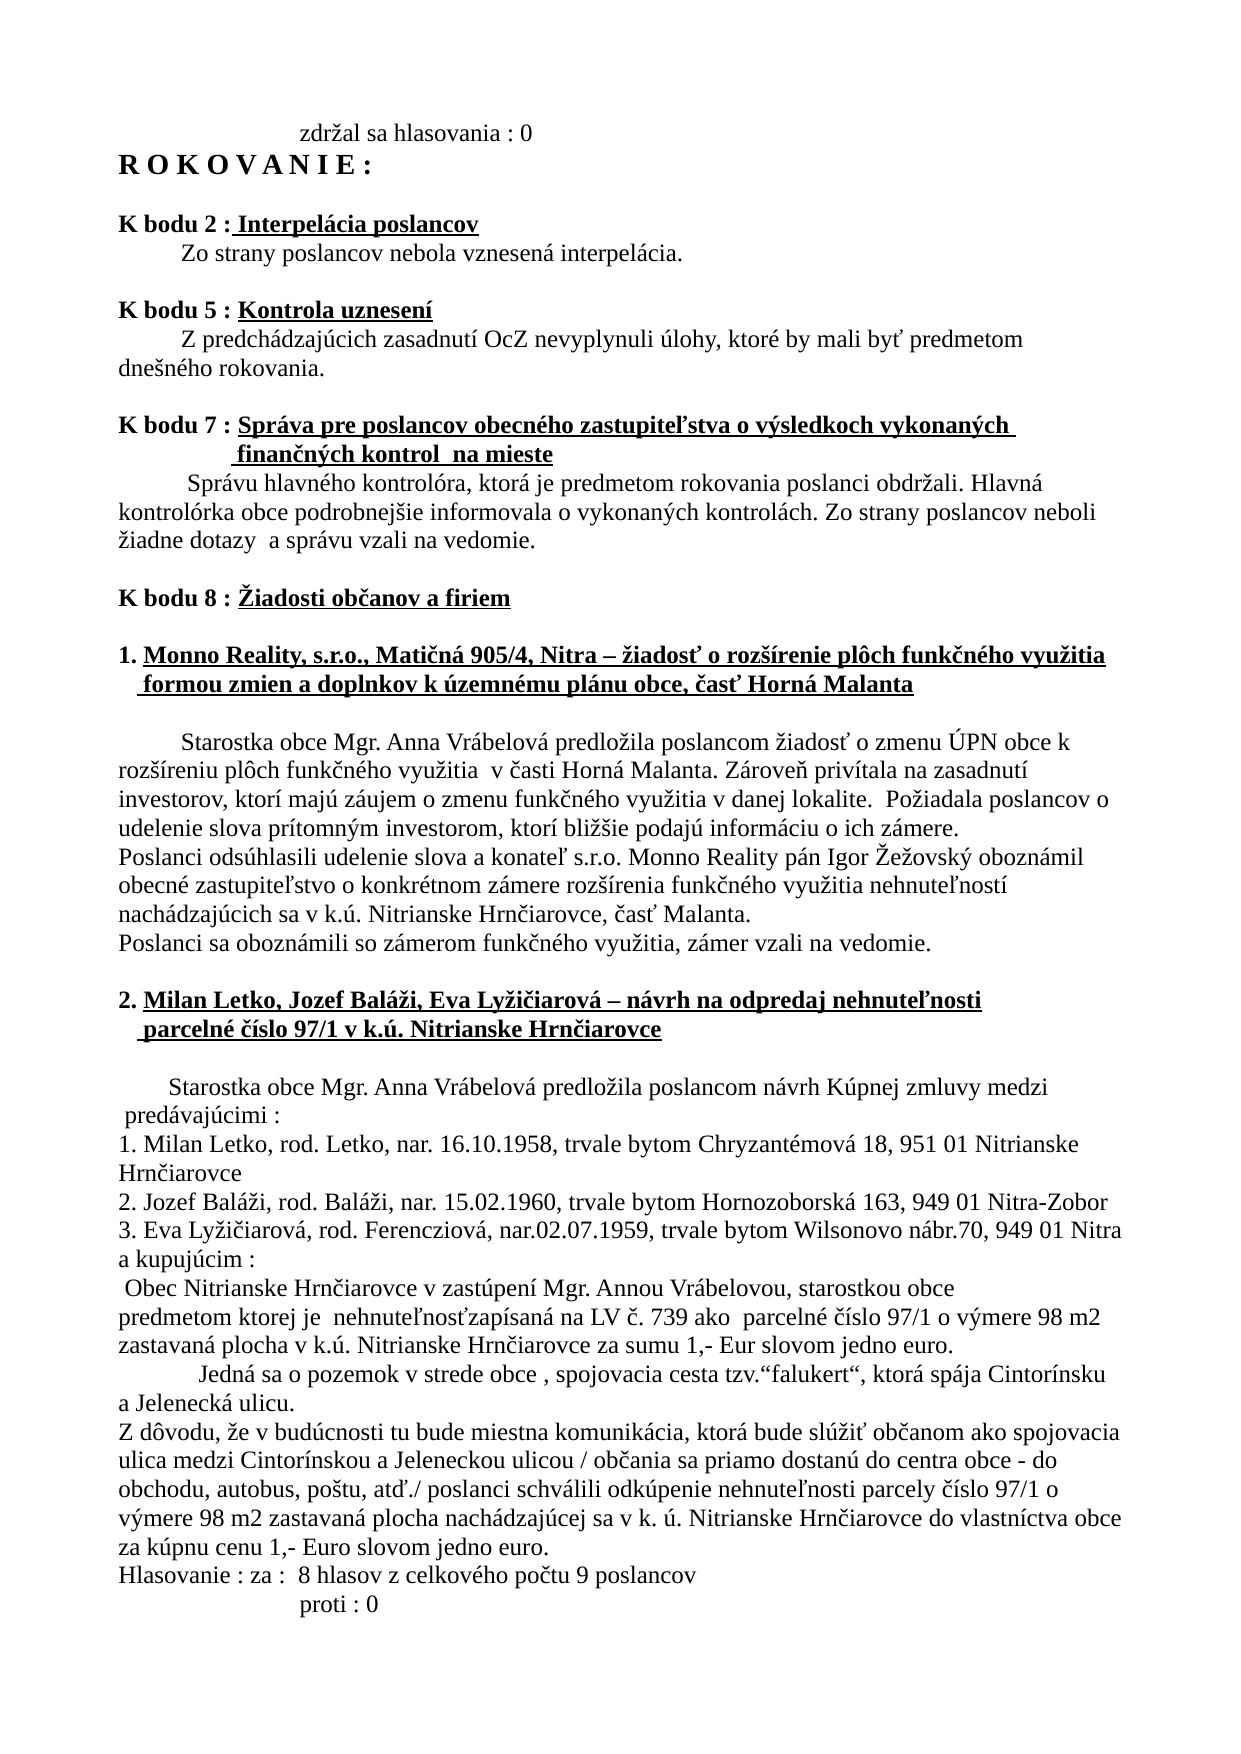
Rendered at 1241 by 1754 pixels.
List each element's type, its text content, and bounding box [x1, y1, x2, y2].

text predávajúcimi : [118, 1100, 1122, 1129]
text K bodu 7 : Správa pre poslancov obecného zastupiteľstva o výsledkoch vykonaných [118, 410, 1122, 439]
text 1. Monno Reality, s.r.o., Matičná 905/4, Nitra – žiadosť o rozšírenie plôch funkčného využitia [118, 640, 1122, 669]
text zdržal sa hlasovania : 0 [118, 118, 1122, 147]
text parcelné číslo 97/1 v k.ú. Nitrianske Hrnčiarovce [118, 1014, 1122, 1043]
text Poslanci sa oboznámili so zámerom funkčného využitia, zámer vzali na vedomie. [118, 928, 1122, 957]
text K bodu 5 : Kontrola uznesení [118, 295, 1122, 324]
text Z dôvodu, že v budúcnosti tu bude miestna komunikácia, ktorá bude slúžiť občanom ako spojovacia ulica medzi Cintorínskou a Jeleneckou ulicou / občania sa priamo dostanú do centra obce - do obchodu, autobus, poštu, atď./ poslanci schválili odkúpenie nehnuteľnosti parcely číslo 97/1 o výmere 98 m2 zastavaná plocha nachádzajúcej sa v k. ú. Nitrianske Hrnčiarovce do vlastníctva obce za kúpnu cenu 1,- Euro slovom jedno euro. [118, 1417, 1122, 1560]
text 3. Eva Lyžičiarová, rod. Ferencziová, nar.02.07.1959, trvale bytom Wilsonovo nábr.70, 949 01 Nitra [118, 1215, 1122, 1244]
text 2. Milan Letko, Jozef Baláži, Eva Lyžičiarová – návrh na odpredaj nehnuteľnosti [118, 985, 1122, 1014]
text R O K O V A N I E : [118, 147, 1122, 180]
text Starostka obce Mgr. Anna Vrábelová predložila poslancom návrh Kúpnej zmluvy medzi [118, 1072, 1122, 1100]
text Starostka obce Mgr. Anna Vrábelová predložila poslancom žiadosť o zmenu ÚPN obce k rozšíreniu plôch funkčného využitia v časti Horná Malanta. Zároveň privítala na zasadnutí investorov, ktorí majú záujem o zmenu funkčného využitia v danej lokalite. Požiadala poslancov o udelenie slova prítomným investorom, ktorí bližšie podajú informáciu o ich zámere. [118, 727, 1122, 842]
text formou zmien a doplnkov k územnému plánu obce, časť Horná Malanta [118, 669, 1122, 698]
text Z predchádzajúcich zasadnutí OcZ nevyplynuli úlohy, ktoré by mali byť predmetom dnešného rokovania. [118, 324, 1122, 382]
text a kupujúcim : [118, 1244, 1122, 1273]
text 1. Milan Letko, rod. Letko, nar. 16.10.1958, trvale bytom Chryzantémová 18, 951 01 Nitrianske Hrnčiarovce [118, 1129, 1122, 1187]
text K bodu 8 : Žiadosti občanov a firiem [118, 583, 1122, 612]
text 2. Jozef Baláži, rod. Baláži, nar. 15.02.1960, trvale bytom Hornozoborská 163, 949 01 Nitra-Zobor [118, 1187, 1122, 1215]
text K bodu 2 : Interpelácia poslancov [118, 209, 1122, 238]
text finančných kontrol na mieste [118, 439, 1122, 468]
text predmetom ktorej je nehnuteľnosťzapísaná na LV č. 739 ako parcelné číslo 97/1 o výmere 98 m2 zastavaná plocha v k.ú. Nitrianske Hrnčiarovce za sumu 1,- Eur slovom jedno euro. [118, 1302, 1122, 1359]
text Poslanci odsúhlasili udelenie slova a konateľ s.r.o. Monno Reality pán Igor Žežovský oboznámil obecné zastupiteľstvo o konkrétnom zámere rozšírenia funkčného využitia nehnuteľností nachádzajúcich sa v k.ú. Nitrianske Hrnčiarovce, časť Malanta. [118, 842, 1122, 928]
text Zo strany poslancov nebola vznesená interpelácia. [118, 238, 1122, 267]
text Správu hlavného kontrolóra, ktorá je predmetom rokovania poslanci obdržali. Hlavná kontrolórka obce podrobnejšie informovala o vykonaných kontrolách. Zo strany poslancov neboli žiadne dotazy a správu vzali na vedomie. [118, 468, 1122, 554]
text proti : 0 [118, 1589, 1122, 1618]
text Jedná sa o pozemok v strede obce , spojovacia cesta tzv.“falukert“, ktorá spája Cintorínsku a Jelenecká ulicu. [118, 1359, 1122, 1417]
text Obec Nitrianske Hrnčiarovce v zastúpení Mgr. Annou Vrábelovou, starostkou obce [118, 1273, 1122, 1302]
text Hlasovanie : za : 8 hlasov z celkového počtu 9 poslancov [118, 1560, 1122, 1589]
